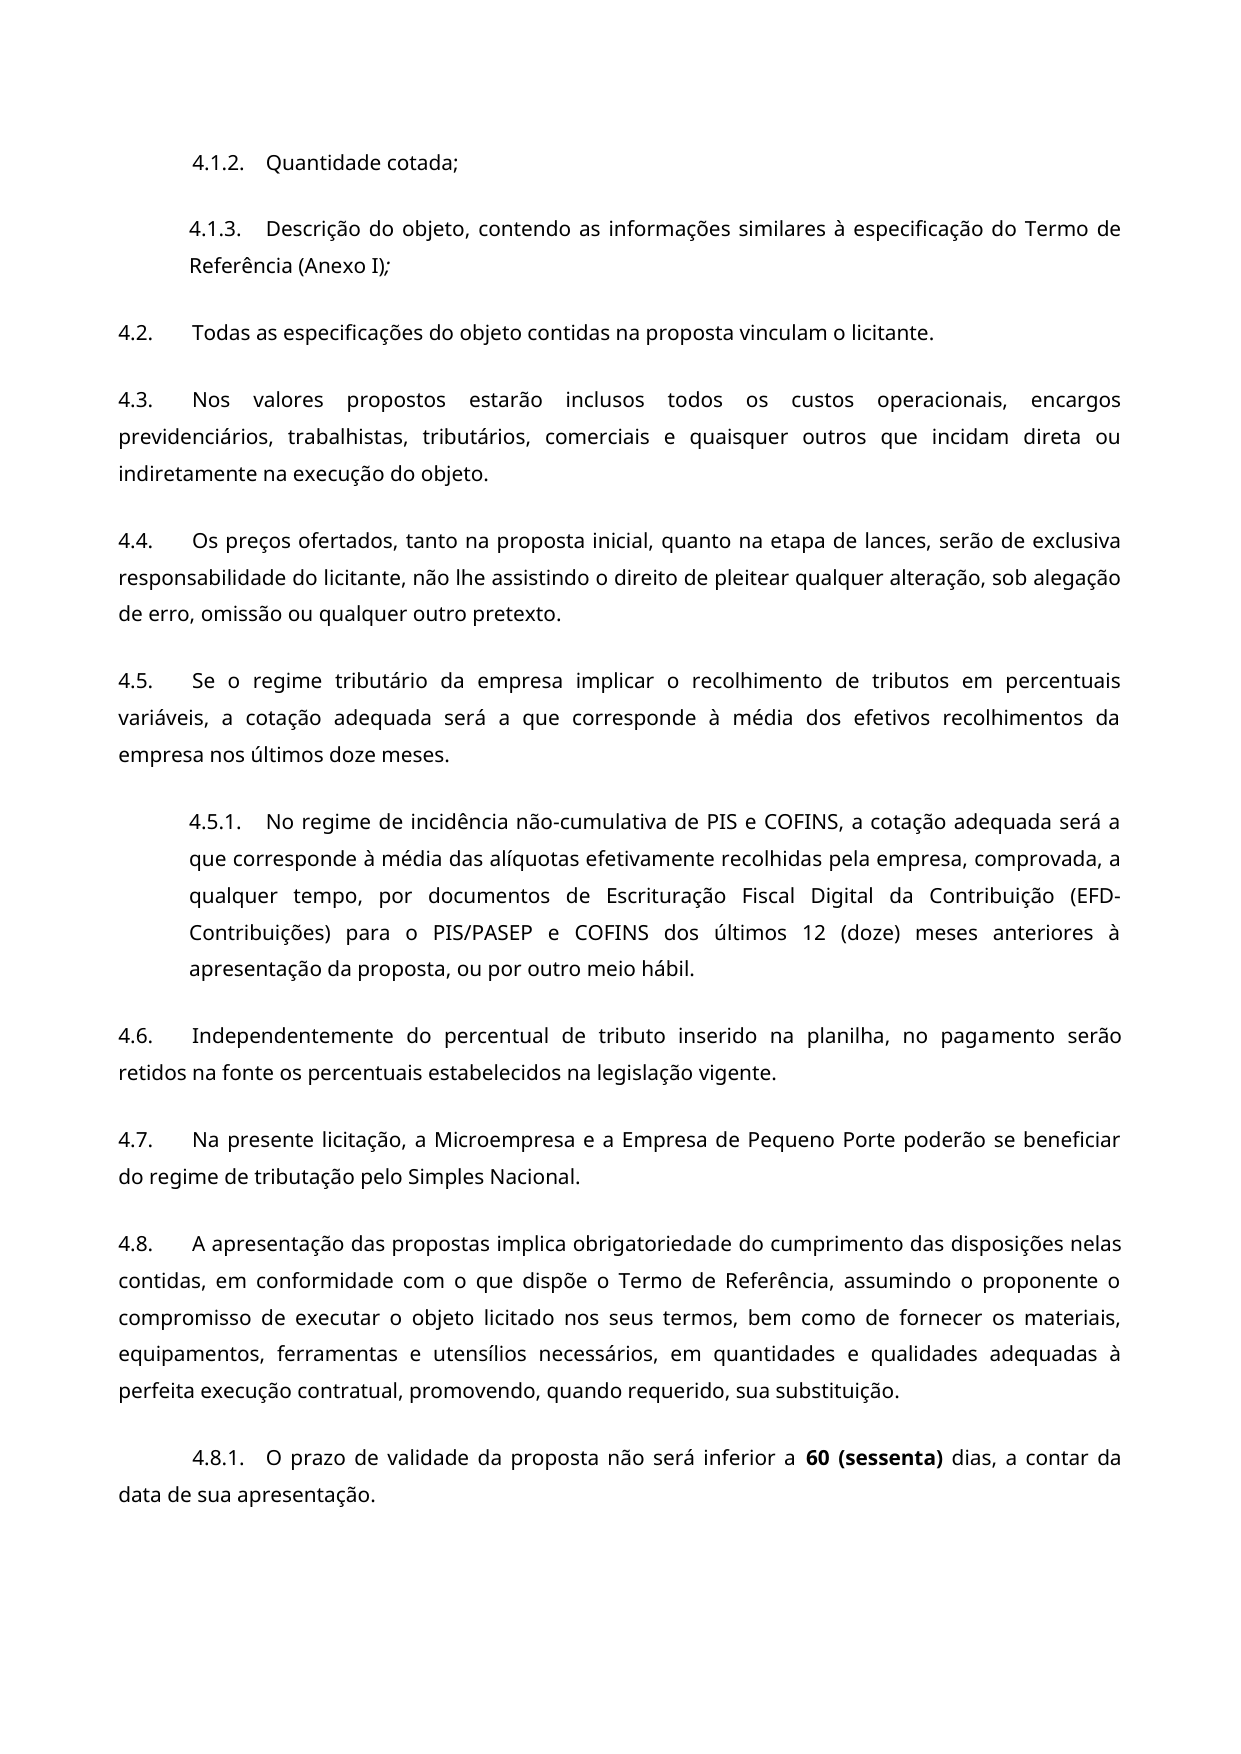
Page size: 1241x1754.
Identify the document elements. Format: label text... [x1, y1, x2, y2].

list No regime de incidência não-cumulativa de PIS e COFINS, a cotação adequada será a que corresponde à média das alíquotas efetivamente recolhidas pela empresa, comprovada, a qualquer tempo, por documentos de Escrituração Fiscal Digital da Contribuição (EFD-Contribuições) para o PIS/PASEP e COFINS dos últimos 12 (doze) meses anteriores à apresentação da proposta, ou por outro meio hábil. [189, 807, 1122, 983]
list A apresentação das propostas implica obrigatoriedade do cumprimento das disposições nelas contidas, em conformidade com o que dispõe o Termo de Referência, assumindo o proponente o compromisso de executar o objeto licitado nos seus termos, bem como de fornecer os materiais, equipamentos, ferramentas e utensílios necessários, em quantidades e qualidades adequadas à perfeita execução contratual, promovendo, quando requerido, sua substituição. [118, 1229, 1122, 1405]
list Descrição do objeto, contendo as informações similares à especificação do Termo de Referência (Anexo I); [189, 214, 1122, 280]
list Se o regime tributário da empresa implicar o recolhimento de tributos em percentuais variáveis, a cotação adequada será a que corresponde à média dos efetivos recolhimentos da empresa nos últimos doze meses. [118, 666, 1122, 769]
list Na presente licitação, a Microempresa e a Empresa de Pequeno Porte poderão se beneficiar do regime de tributação pelo Simples Nacional. [118, 1125, 1122, 1191]
list Quantidade cotada; [118, 148, 1122, 176]
list Os preços ofertados, tanto na proposta inicial, quanto na etapa de lances, serão de exclusiva responsabilidade do licitante, não lhe assistindo o direito de pleitear qualquer alteração, sob alegação de erro, omissão ou qualquer outro pretexto. [118, 526, 1122, 628]
list Independentemente do percentual de tributo inserido na planilha, no pagamento serão retidos na fonte os percentuais estabelecidos na legislação vigente. [118, 1021, 1122, 1087]
list O prazo de validade da proposta não será inferior a 60 (sessenta) dias, a contar da data de sua apresentação. [118, 1443, 1122, 1509]
list Todas as especificações do objeto contidas na proposta vinculam o licitante. [118, 318, 1122, 347]
list Nos valores propostos estarão inclusos todos os custos operacionais, encargos previdenciários, trabalhistas, tributários, comerciais e quaisquer outros que incidam direta ou indiretamente na execução do objeto. [118, 385, 1122, 487]
